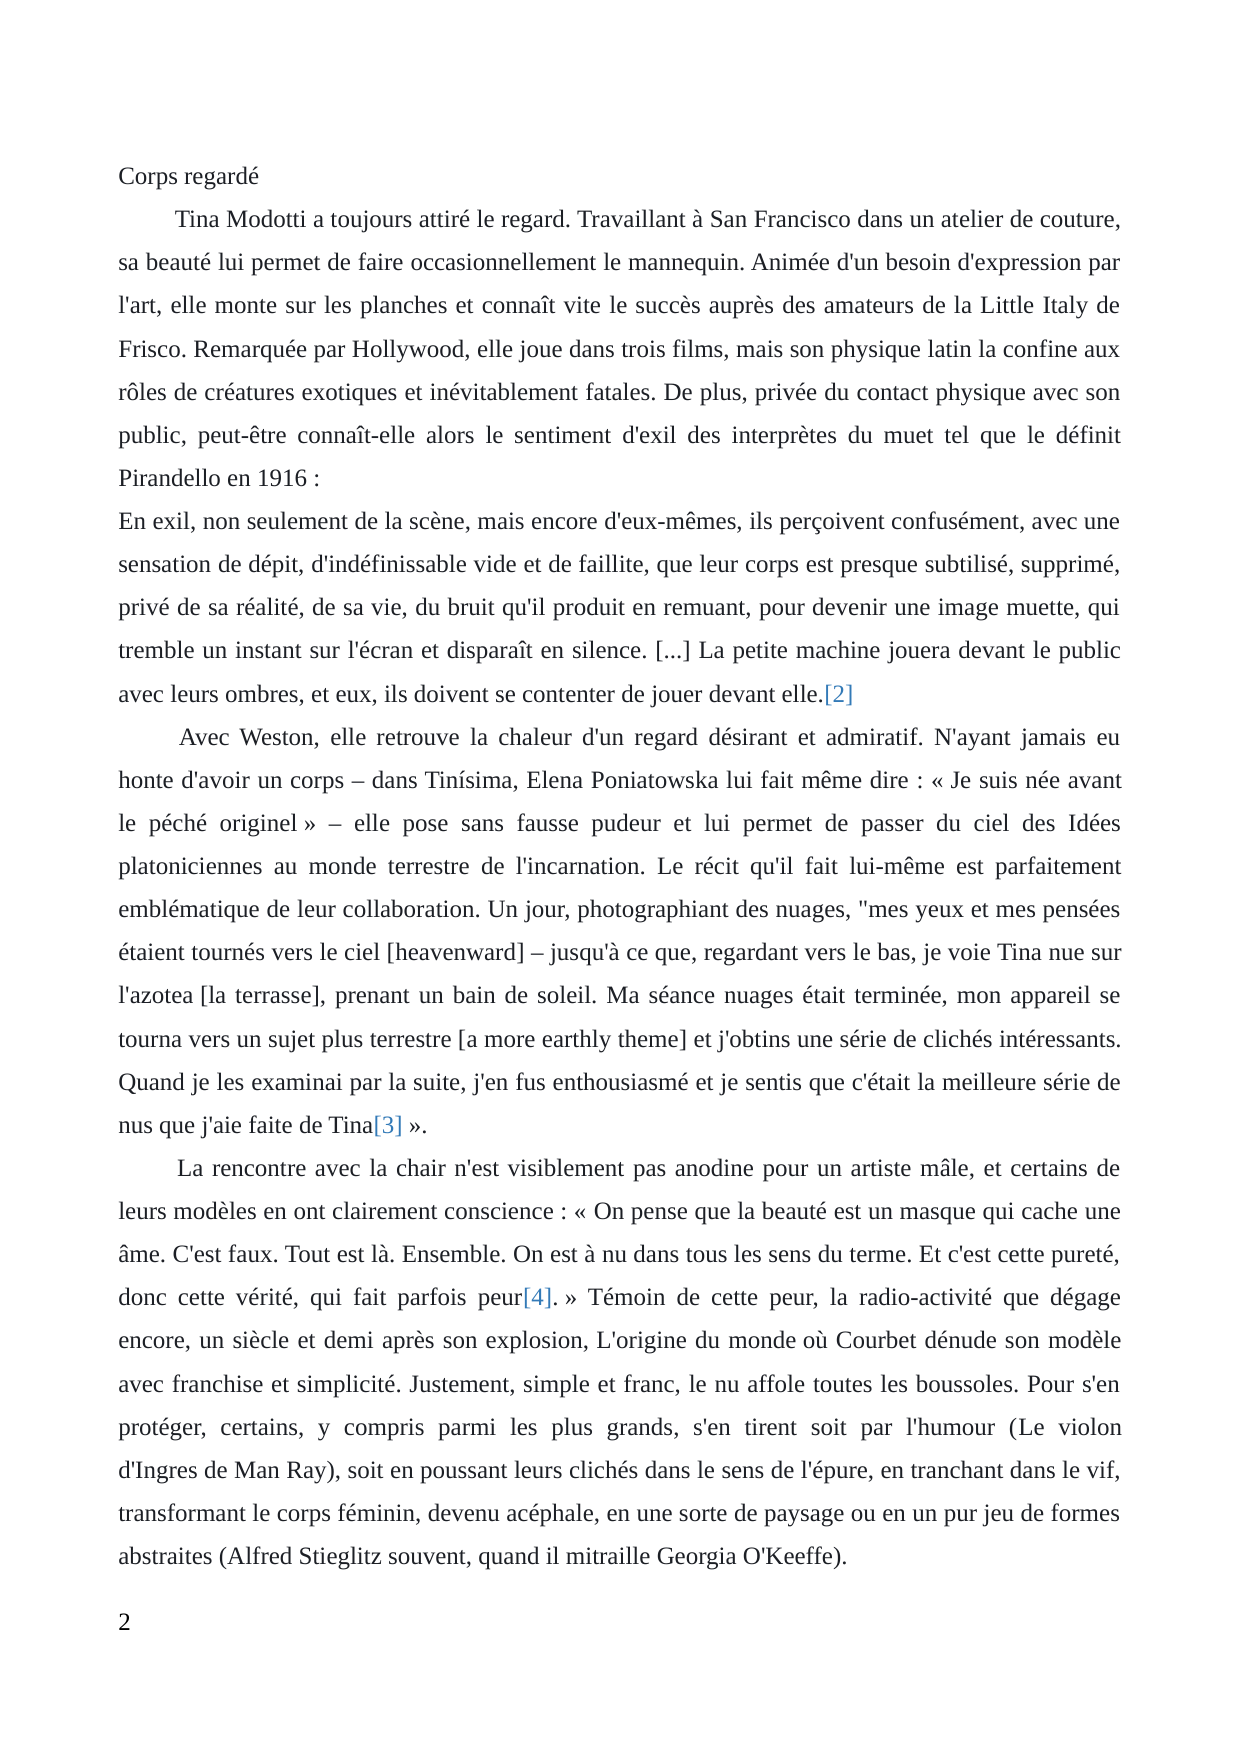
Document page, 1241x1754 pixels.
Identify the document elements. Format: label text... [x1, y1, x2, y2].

text Tina Modotti a toujours attiré le regard. Travaillant à San Francisco dans un atelier de couture, sa beauté lui permet de faire occasionnellement le mannequin. Animée d'un besoin d'expression par l'art, elle monte sur les planches et connaît vite le succès auprès des amateurs de la Little Italy de Frisco. Remarquée par Hollywood, elle joue dans trois films, mais son physique latin la confine aux rôles de créatures exotiques et inévitablement fatales. De plus, privée du contact physique avec son public, peut-être connaît-elle alors le sentiment d'exil des interprètes du muet tel que le définit Pirandello en 1916 : [118, 204, 1122, 492]
text Corps regardé [118, 161, 1122, 190]
text La rencontre avec la chair n'est visiblement pas anodine pour un artiste mâle, et certains de leurs modèles en ont clairement conscience : « On pense que la beauté est un masque qui cache une âme. C'est faux. Tout est là. Ensemble. On est à nu dans tous les sens du terme. Et c'est cette pureté, donc cette vérité, qui fait parfois peur[4]. » Témoin de cette peur, la radio-activité que dégage encore, un siècle et demi après son explosion, L'origine du monde où Courbet dénude son modèle avec franchise et simplicité. Justement, simple et franc, le nu affole toutes les boussoles. Pour s'en protéger, certains, y compris parmi les plus grands, s'en tirent soit par l'humour (Le violon d'Ingres de Man Ray), soit en poussant leurs clichés dans le sens de l'épure, en tranchant dans le vif, transformant le corps féminin, devenu acéphale, en une sorte de paysage ou en un pur jeu de formes abstraites (Alfred Stieglitz souvent, quand il mitraille Georgia O'Keeffe). [118, 1153, 1122, 1570]
text En exil, non seulement de la scène, mais encore d'eux-mêmes, ils perçoivent confusément, avec une sensation de dépit, d'indéfinissable vide et de faillite, que leur corps est presque subtilisé, supprimé, privé de sa réalité, de sa vie, du bruit qu'il produit en remuant, pour devenir une image muette, qui tremble un instant sur l'écran et disparaît en silence. [...] La petite machine jouera devant le public avec leurs ombres, et eux, ils doivent se contenter de jouer devant elle.[2] [118, 506, 1122, 707]
text Avec Weston, elle retrouve la chaleur d'un regard désirant et admiratif. N'ayant jamais eu honte d'avoir un corps – dans Tinísima, Elena Poniatowska lui fait même dire : « Je suis née avant le péché originel » – elle pose sans fausse pudeur et lui permet de passer du ciel des Idées platoniciennes au monde terrestre de l'incarnation. Le récit qu'il fait lui-même est parfaitement emblématique de leur collaboration. Un jour, photographiant des nuages, "mes yeux et mes pensées étaient tournés vers le ciel [heavenward] – jusqu'à ce que, regardant vers le bas, je voie Tina nue sur l'azotea [la terrasse], prenant un bain de soleil. Ma séance nuages était terminée, mon appareil se tourna vers un sujet plus terrestre [a more earthly theme] et j'obtins une série de clichés intéressants. Quand je les examinai par la suite, j'en fus enthousiasmé et je sentis que c'était la meilleure série de nus que j'aie faite de Tina[3] ». [118, 722, 1122, 1139]
